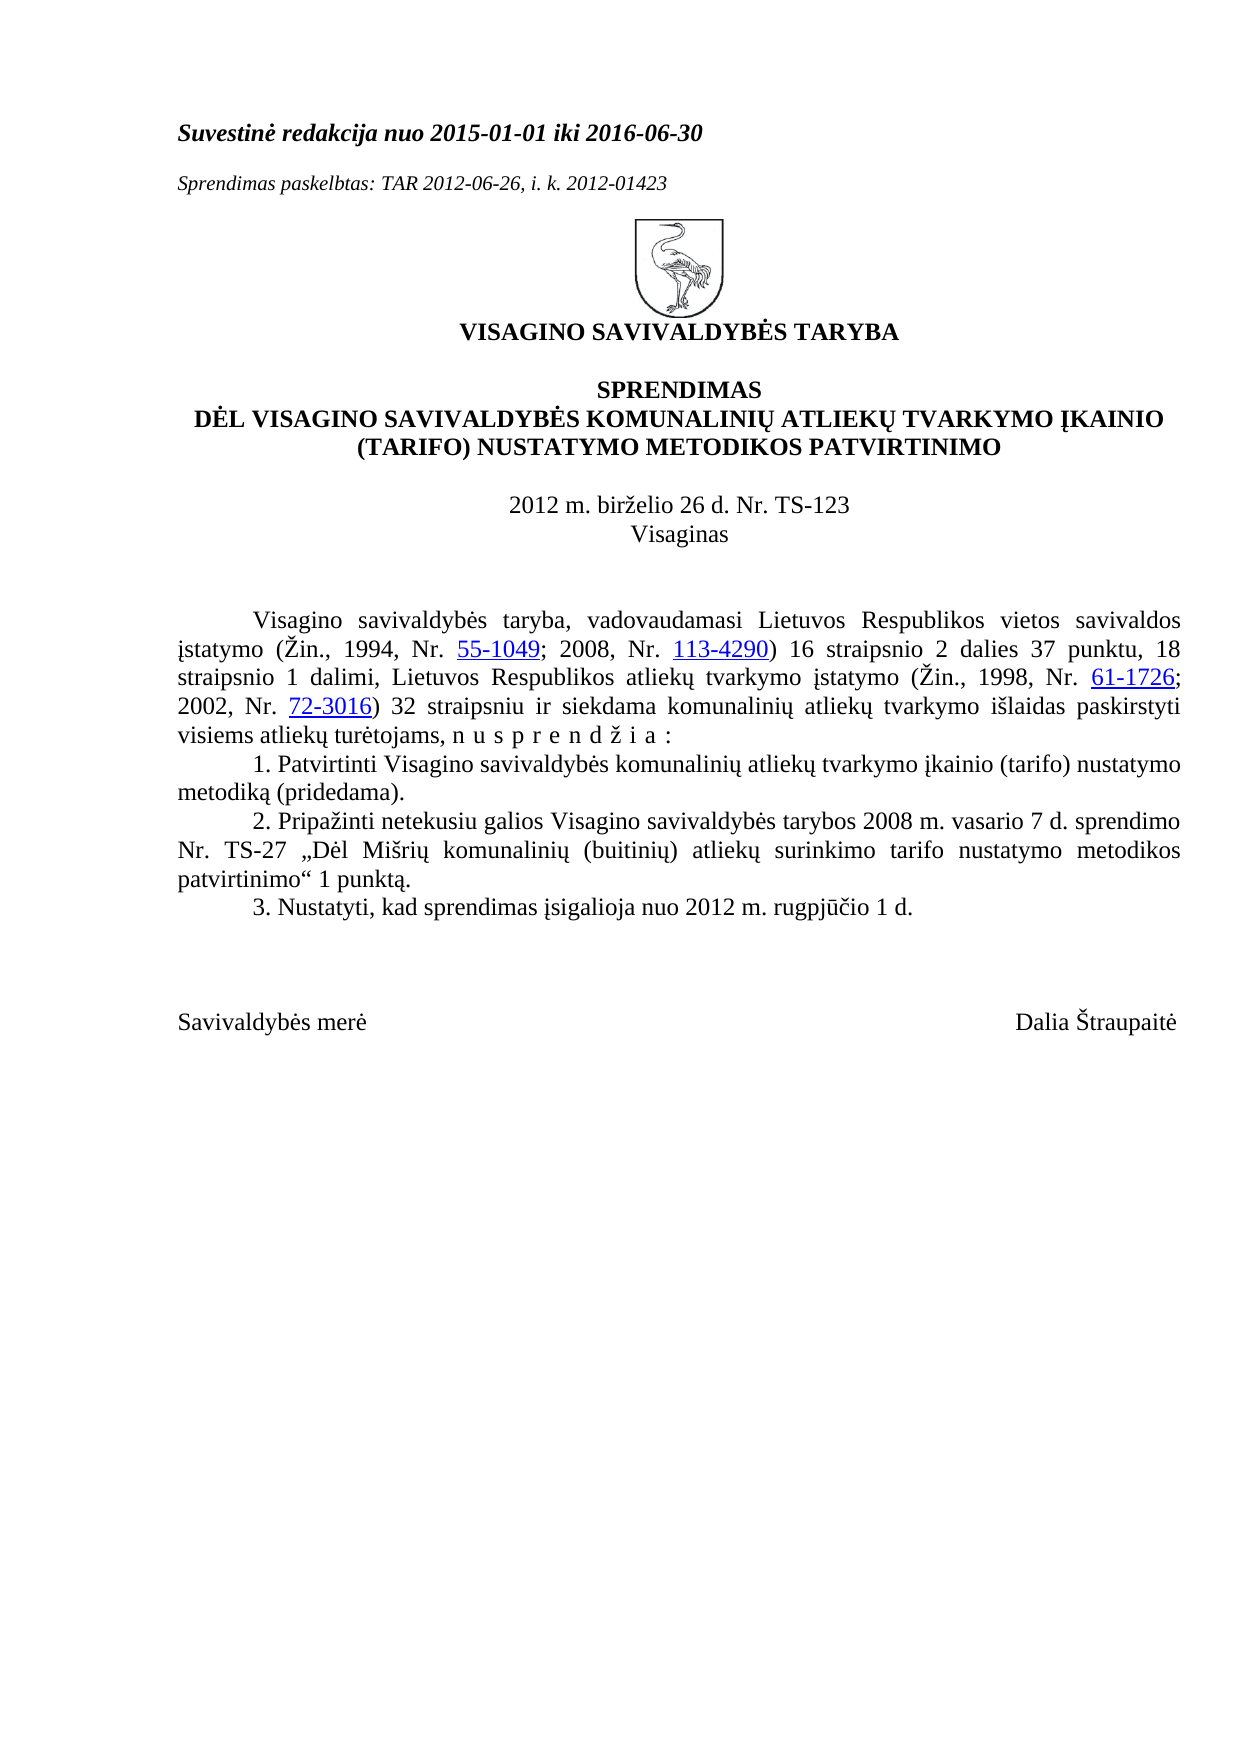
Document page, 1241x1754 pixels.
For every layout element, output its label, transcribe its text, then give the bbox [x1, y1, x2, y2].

text SPRENDIMAS [177, 375, 1181, 404]
text Visagino savivaldybės taryba, vadovaudamasi Lietuvos Respublikos vietos savivaldos įstatymo (Žin., 1994, Nr. 55-1049; 2008, Nr. 113-4290) 16 straipsnio 2 dalies 37 punktu, 18 straipsnio 1 dalimi, Lietuvos Respublikos atliekų tvarkymo įstatymo (Žin., 1998, Nr. 61-1726; 2002, Nr. 72-3016) 32 straipsniu ir siekdama komunalinių atliekų tvarkymo išlaidas paskirstyti visiems atliekų turėtojams, nusprendžia: [177, 605, 1181, 749]
text VISAGINO SAVIVALDYBĖS TARYBA [177, 317, 1181, 346]
text Suvestinė redakcija nuo 2015-01-01 iki 2016-06-30 [177, 118, 1181, 147]
text 1. Patvirtinti Visagino savivaldybės komunalinių atliekų tvarkymo įkainio (tarifo) nustatymo metodiką (pridedama). [177, 749, 1181, 806]
text 2012 m. birželio 26 d. Nr. TS-123 [177, 490, 1181, 519]
text 2. Pripažinti netekusiu galios Visagino savivaldybės tarybos 2008 m. vasario 7 d. sprendimo Nr. TS-27 „Dėl Mišrių komunalinių (buitinių) atliekų surinkimo tarifo nustatymo metodikos patvirtinimo“ 1 punktą. [177, 806, 1181, 892]
text Savivaldybės merė Dalia Štraupaitė [177, 1007, 1181, 1036]
text Sprendimas paskelbtas: TAR 2012-06-26, i. k. 2012-01423 [177, 171, 1181, 195]
text DĖL VISAGINO SAVIVALDYBĖS KOMUNALINIŲ ATLIEKŲ TVARKYMO ĮKAINIO (TARIFO) NUSTATYMO METODIKOS PATVIRTINIMO [177, 404, 1181, 461]
text Visaginas [177, 519, 1181, 547]
text 3. Nustatyti, kad sprendimas įsigalioja nuo 2012 m. rugpjūčio 1 d. [177, 892, 1181, 921]
